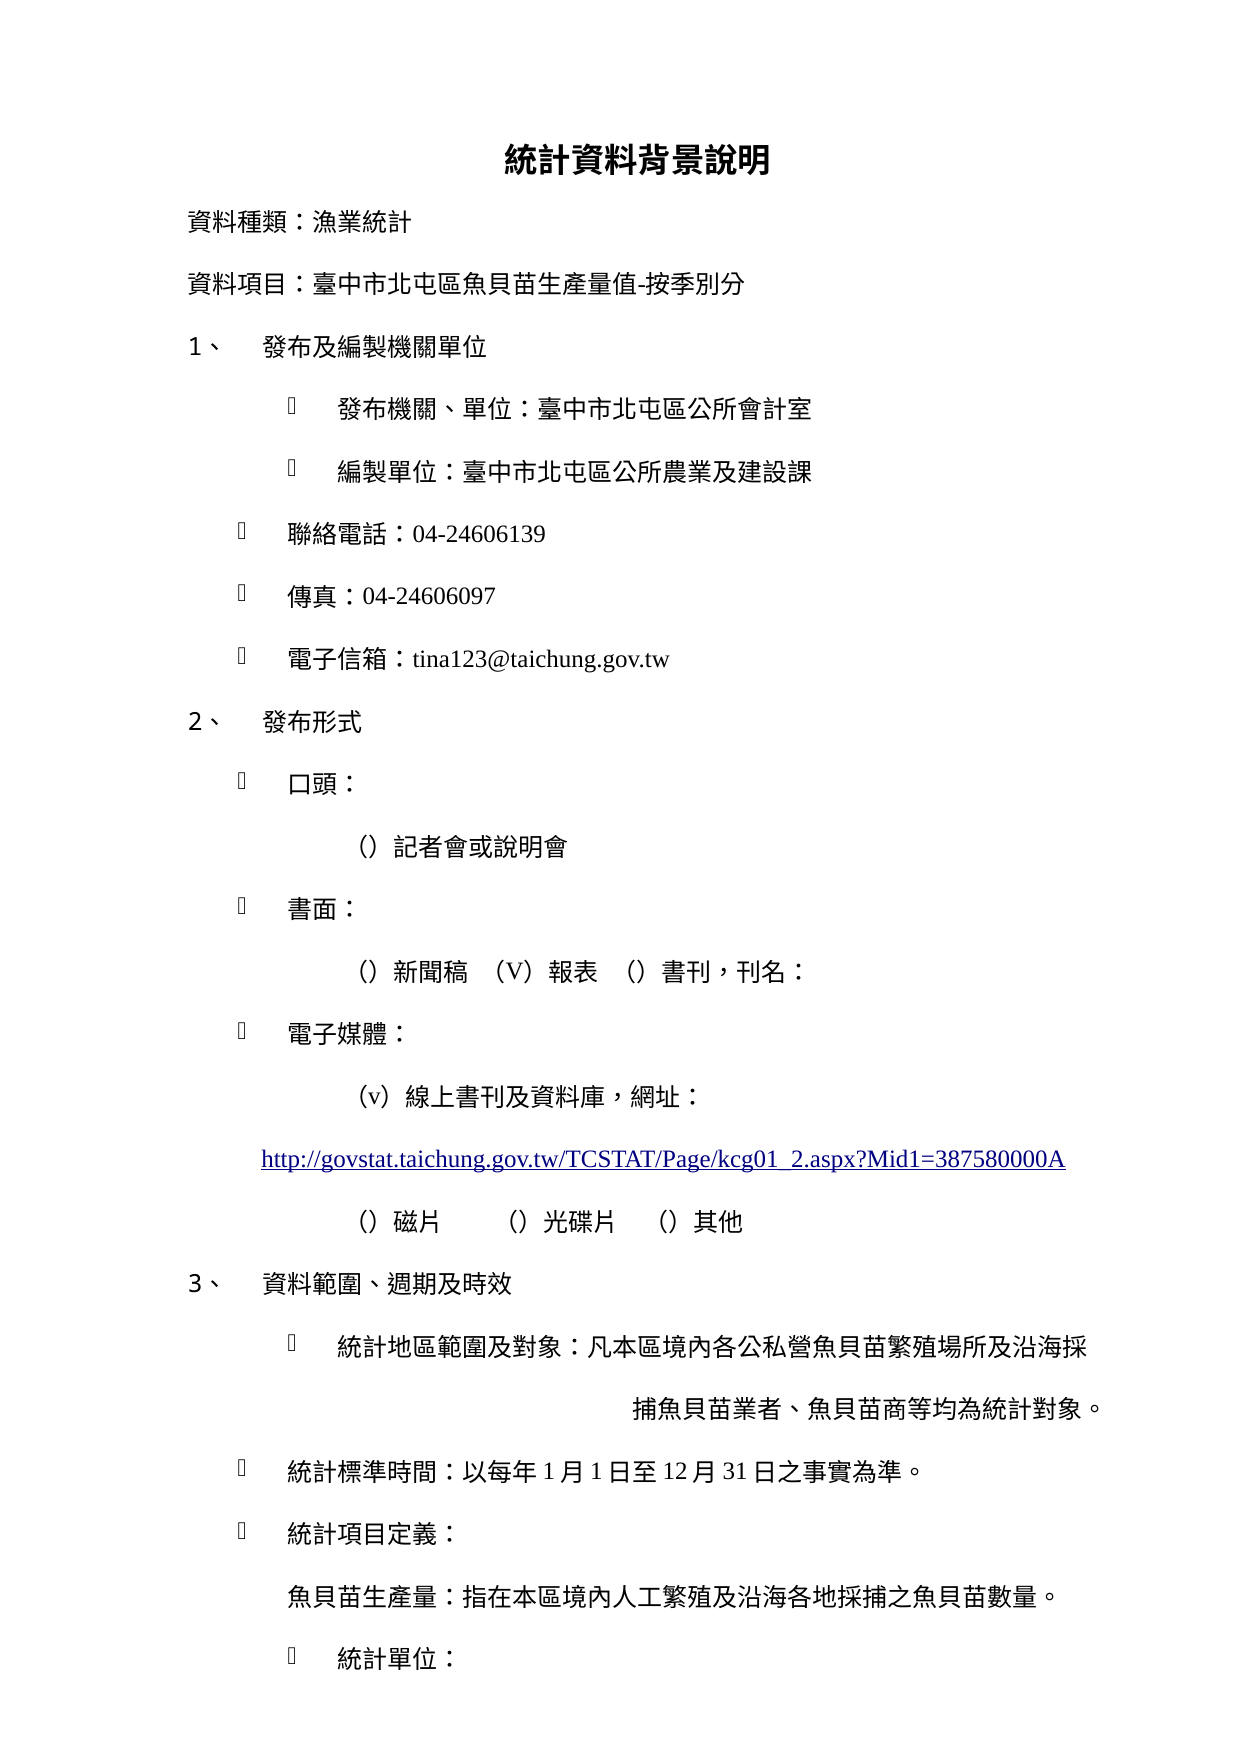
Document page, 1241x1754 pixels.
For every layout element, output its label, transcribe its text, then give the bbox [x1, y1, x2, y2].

list 發布形式 [187, 679, 1087, 741]
text 資料種類：漁業統計 [187, 179, 1087, 241]
list 電子媒體： [237, 991, 1087, 1054]
list 發布及編製機關單位 [187, 304, 1087, 366]
text 資料項目：臺中市北屯區魚貝苗生產量值-按季別分 [187, 241, 1087, 304]
list 統計標準時間：以每年1月1日至12月31日之事實為準。 [237, 1429, 1087, 1491]
list 電子信箱：tina123@taichung.gov.tw [237, 616, 1087, 679]
text （）磁片 （）光碟片 （）其他 [187, 1179, 1087, 1241]
text （）新聞稿 （V）報表 （）書刊，刊名： [187, 929, 1087, 991]
list 資料範圍、週期及時效 [187, 1241, 1087, 1304]
text 魚貝苗生產量：指在本區境內人工繁殖及沿海各地採捕之魚貝苗數量。 [287, 1554, 1087, 1616]
text 統計資料背景說明 [187, 116, 1087, 179]
list 統計項目定義： [237, 1491, 1087, 1554]
list 統計單位： [287, 1616, 1087, 1679]
list 統計地區範圍及對象：凡本區境內各公私營魚貝苗繁殖場所及沿海採捕魚貝苗業者、魚貝苗商等均為統計對象。 [287, 1304, 1087, 1429]
list 口頭： [237, 741, 1087, 804]
list 編製單位：臺中市北屯區公所農業及建設課 [287, 429, 1087, 491]
list 傳真：04-24606097 [237, 554, 1087, 616]
text （）記者會或說明會 [187, 804, 1087, 866]
list 發布機關、單位：臺中市北屯區公所會計室 [287, 366, 1087, 429]
list 聯絡電話：04-24606139 [237, 491, 1087, 554]
list 書面： [237, 866, 1087, 929]
text http://govstat.taichung.gov.tw/TCSTAT/Page/kcg01_2.aspx?Mid1=387580000A [187, 1116, 1087, 1179]
text （v）線上書刊及資料庫，網址： [187, 1054, 1087, 1116]
